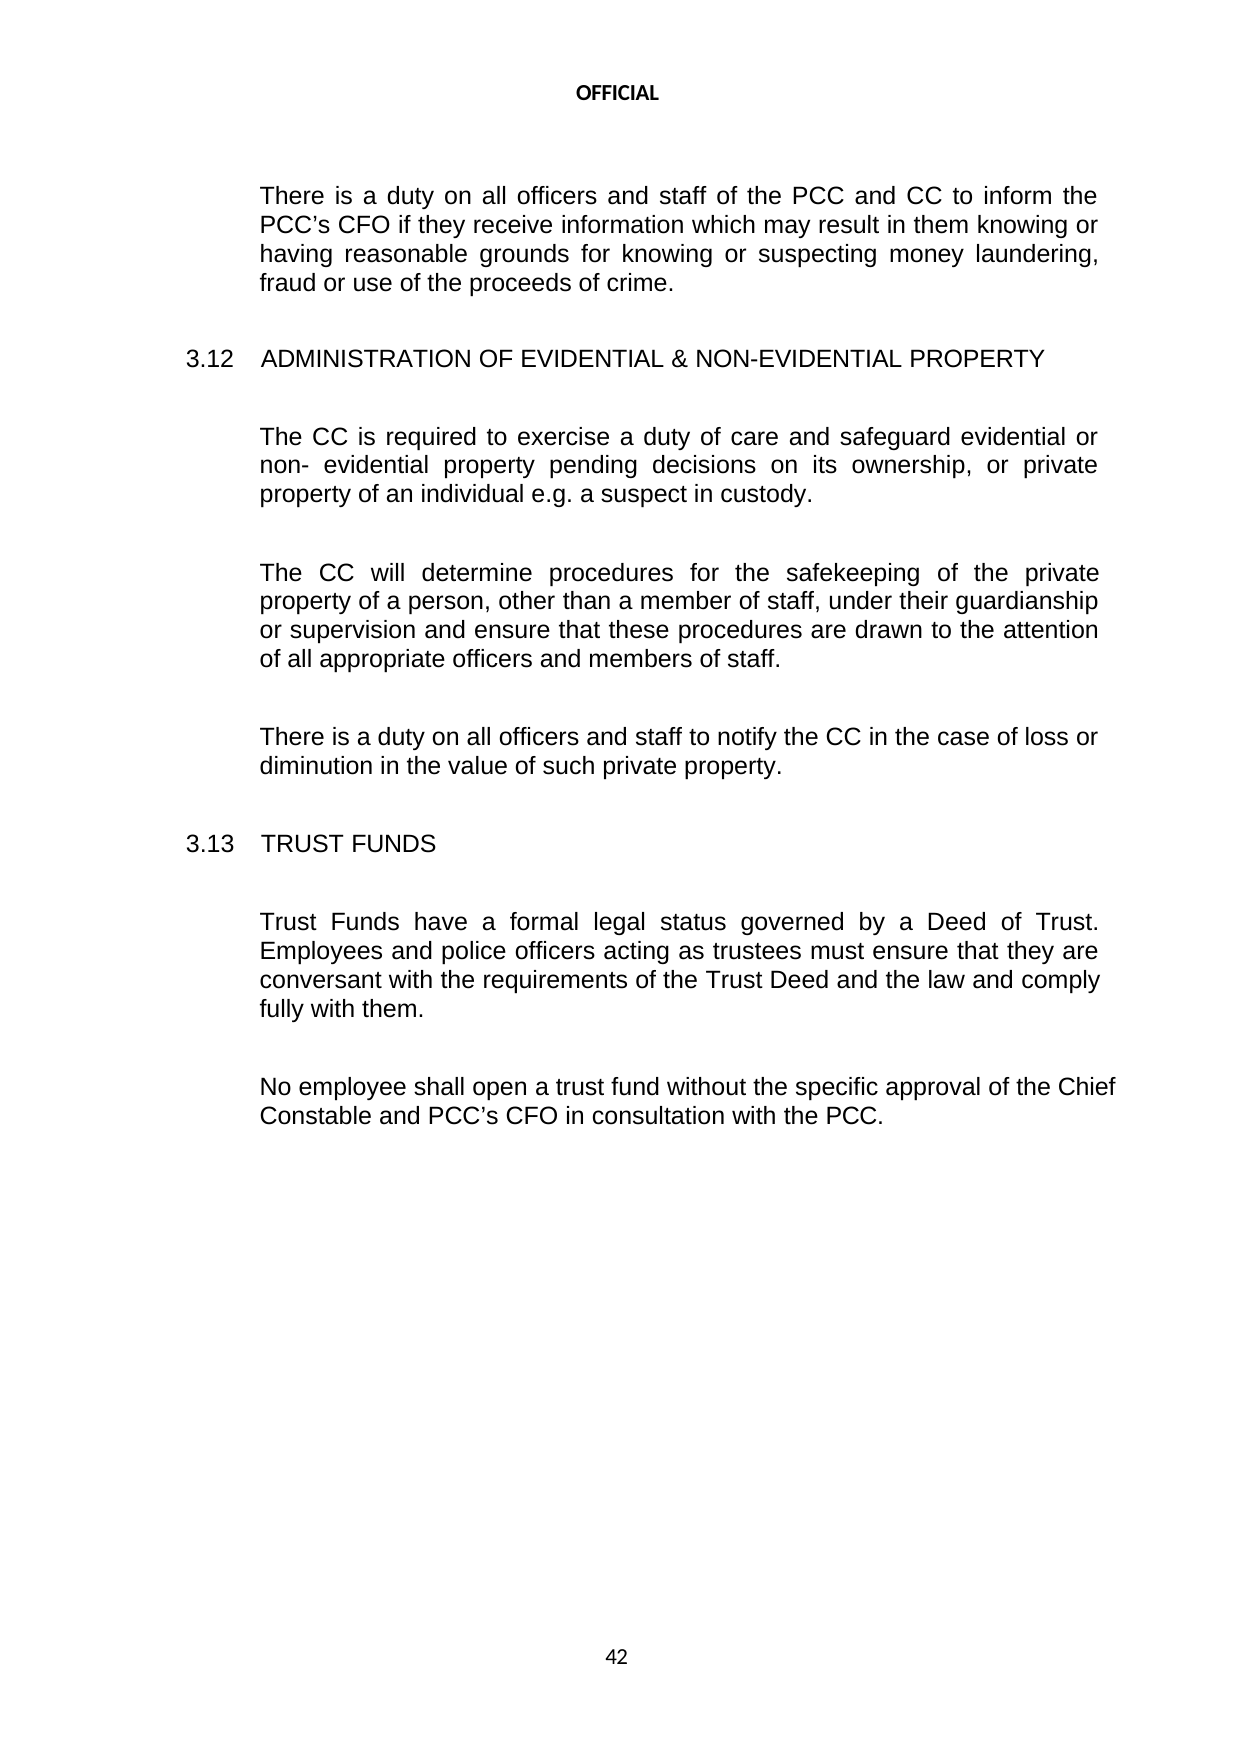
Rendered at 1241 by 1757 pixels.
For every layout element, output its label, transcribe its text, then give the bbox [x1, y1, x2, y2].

text The CC will determine procedures for the safekeeping of the private property of a person, other than a member of staff, under their guardianship or supervision and ensure that these procedures are drawn to the attention of all appropriate officers and members of staff. [259, 557, 1100, 672]
subtitle TRUST FUNDS [186, 829, 1167, 858]
text Constable and PCC’s CFO in consultation with the PCC. [259, 1101, 1167, 1129]
text No employee shall open a trust fund without the specific approval of the Chief [259, 1072, 1167, 1101]
text There is a duty on all officers and staff of the PCC and CC to inform the PCC’s CFO if they receive information which may result in them knowing or having reasonable grounds for knowing or suspecting money laundering, fraud or use of the proceeds of crime. [259, 181, 1100, 296]
text Trust Funds have a formal legal status governed by a Deed of Trust. Employees and police officers acting as trustees must ensure that they are conversant with the requirements of the Trust Deed and the law and comply fully with them. [259, 907, 1100, 1022]
subtitle ADMINISTRATION OF EVIDENTIAL & NON-EVIDENTIAL PROPERTY [186, 343, 1167, 372]
text The CC is required to exercise a duty of care and safeguard evidential or non- evidential property pending decisions on its ownership, or private property of an individual e.g. a suspect in custody. [259, 421, 1099, 508]
text There is a duty on all officers and staff to notify the CC in the case of loss or diminution in the value of such private property. [259, 722, 1099, 780]
